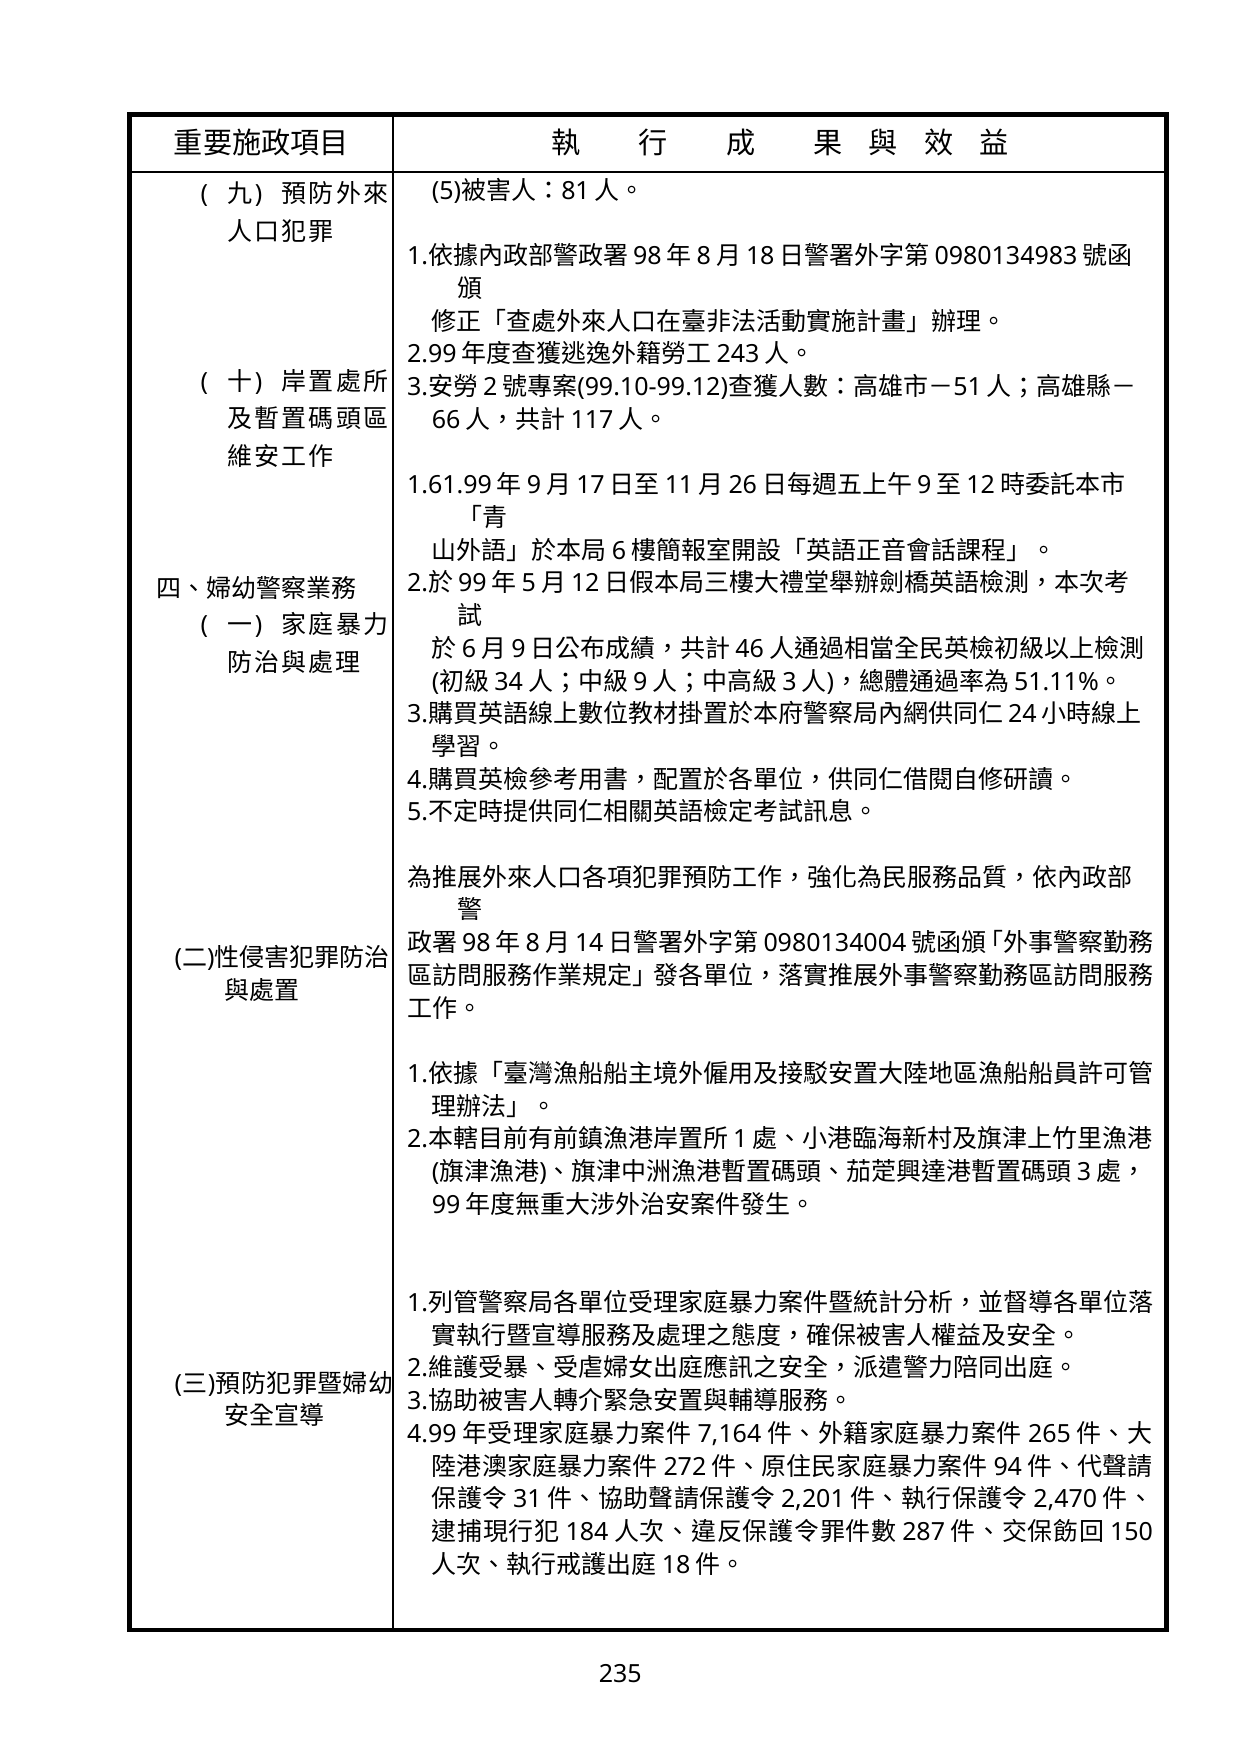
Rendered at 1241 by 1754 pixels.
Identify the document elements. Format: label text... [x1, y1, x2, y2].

table_cell 壹、自治行政 一、行政管理 (一)公文查詢 (二)重要案件列管 二、業務行政 (一)秘書業務 (二)法制業務 (三)人事管理 (四)會計業務 (五)統計業務 (六)政風業務 三、電訊管理 (一)無線通信 （二）有線通信 四、公關業務 (一)警政新聞發佈 (二)公共關係之加強 五、資訊業務 (一)軟體發展與維護 (二)增設網路與硬體 (三)資訊教育與訓練 六、少年業務 (一)落實少年犯罪防制工作 貳、行政業務 一、業務管理 二、行政警察業務 (一)成立「社區輔助警察」 (二)加強組合警力運作 (三)取締色情 (四)強力取締違法 、違規行業 (五)無照電玩及電玩賭博之取締 (六)觀光騎警隊 (七）鐵馬騎警隊（暢通自行車專用道） (八)取締違規攤販整頓市容 (九)擴大運用志工 三、外事警察業務 (一)加強外籍機構安全維護 (二)對蒞高訪問外賓之安全維護 (三)防範並機先處理發生之涉外案件 (四)僑防案件處理 (五)嚴格核發警察紀錄證明書 (六)加強查緝人口販運仲介及集團專案執行計畫 (七)外來人口在台非法工作專案 (八)持續推動外語人才培訓 (九)預防外來人口犯罪 (十)岸置處所及暫置碼頭區維安工作 四、婦幼警察業務 (一)家庭暴力防治與處理 (二)性侵害犯罪防治與處置 (三)預防犯罪暨婦幼安全宣導 (四)執行護童專案 (五)常態性勤務 (六)兒童及少年性交易防制與處置 (七)兒童保護 (八)高風險家庭防治 (九)性騷擾防制 參、保安業務 一、保安警察業務 (一)戰時警察工作準備 (二)協助軍事動員召集 (三)春安工作 (四)嚴密自衛槍枝管理 (五)輔導建立民間守望相助巡守組織建立社區安全維護體系 (六)嚴正執法 (七)遊民清查、收容與輔導 (八)監視系統各項建置案 (九)義警編組整訓 (十)山地警備治安 二、民防總隊業務 肆、保防業務 一、保防工作 (一)實施全民保防教育與宣導 (二)實施社會保防 安全防護 (三)民營事業機構保防工作暨觀光、電信保防 推行 二、偵防工作 (一)大陸港澳地區人士來台情蒐及清查 三、社調工作 (一)民情反映 (二)社會治安情資蒐報 伍、督察業務 一、勤務督導 (一)勤(業)務督導 (二)機動督導 (三)分級分區督導 (四)狀況處理 (五)特種警衛勤務 (六)風紀督導 (七)維護優良風紀 (八)實施法紀教育 (九)探訪查察 (十)員警表揚 (十一)員工慰問 (十二)改善服務態度 二、常年訓練 (一)各項進修教育訓練 (二)個人訓練－學科部分 (三)個人訓練－術科部分 (四)心理諮商輔導 (五)特勤訓練 三、勤務指揮 (一)勤務指揮管制 (二)「110」為民服務 陸、戶口業務 一、持續推動社區警政 (一)落實勤務執行行以強化勤區經營 (二)加強減刑出獄人口訪查工作 二、推動行政院六星計畫- 社區治安工作 (一)執行情形 (二)成果展現 三、強化戶口訪查及 口卡資料管理 (一)實施家戶訪查工作 (二)口卡資料整理 (三)協尋失蹤及身分不明人口 柒、民防業務 一、防情偵查 (一)加強防情值勤 (二)強化防情作業演練 (三)加強遙控警報系統維護 二、組訓防護 (一)健全民防團隊組織 (二)民防訓練 (三)防空演習 (四)運用民防協勤 (五)辦理民防宣傳 三、充實防空與民防裝備 (一)充實並加強管理防空避難設備 (二)加強民防整備 (三)妥善管理並充實民防裝具器材 捌、刑事鑑識業務 一、鑑識工作 (一)支援勘察採驗工作 (二)鑑識人員教育訓練 (三)實施器材管理與證物管制作業 (四)辦理耗材採購 玖、分局業務 一、一般行政 (一)行政管理 二、各組業務 (一)行政組業務 (二)督察組業務 (三)戶口組業務 (四)保防組業務 (五)民防組業務 (六)交通組業務 (七)秘書室業務 (八)勤務指揮管制 (九)偵查隊業務 (十)基層分駐(派)出所勤務 拾、大隊業務 一、一般行政 (一)行政管理 二、刑警業務 (一)偵破重大刑案 (二)全面遏阻恐嚇取財 (三)全面檢肅竊盜 (四)檢肅非法槍械 (五)不良幫派及治平對象 (六)掃蕩偷渡犯罪組織 (七)檢肅煙毒 (八)重大刑案防制 、分析及規劃 偵防作為 (九)查捕重要逃犯 (十)簡化報案程序 (十一)取締電腦網路犯罪 (十二)防範犯罪宣導 (十三)召開治安會議 (十四)查緝詐欺案件 (十五)自行車標碼 (十六)查緝坊間非法監聽業者 (十七)成立緝毒專責隊偵六隊 三、保安勤務 (一) 預防及防制犯罪 (二)為民服務 (三)勤務督導 四、交通勤務嚴正交通執法促進交通安全 五、交通安全管理 (一)增設發展交通執法科技 (二)交通事故處理電腦系統 (三)傳播政令 拾壹、廳舍興建 一、廳舍修建 (一)99年度「振興經濟擴大公共建設投資計畫-建築風貌環境整建示範計畫」 (二)局本部等新建老舊設施整修 (三)莫拉克災後復建工程 二、充實警用車輛裝備 [132, 173, 392, 1627]
table_cell (5)被害人：81人。 1.依據內政部警政署98年8月18日警署外字第0980134983號函頒 修正「查處外來人口在臺非法活動實施計畫」辦理。 2.99年度查獲逃逸外籍勞工243人。 3.安勞2號專案(99.10-99.12)查獲人數：高雄市－51人；高雄縣－ 66人，共計117人。 1.61.99年9月17日至11月26日每週五上午9至12時委託本市「青 山外語」於本局6樓簡報室開設「英語正音會話課程」。 2.於99年5月12日假本局三樓大禮堂舉辦劍橋英語檢測，本次考試 於6月9日公布成績，共計46人通過相當全民英檢初級以上檢測 (初級34人；中級9人；中高級3人)，總體通過率為51.11%。 3.購買英語線上數位教材掛置於本府警察局內網供同仁24小時線上 學習。 4.購買英檢參考用書，配置於各單位，供同仁借閱自修研讀。 5.不定時提供同仁相關英語檢定考試訊息。 為推展外來人口各項犯罪預防工作，強化為民服務品質，依內政部警 政署98年8月14日警署外字第0980134004號函頒「外事警察勤務 區訪問服務作業規定」發各單位，落實推展外事警察勤務區訪問服務 工作。 1.依據「臺灣漁船船主境外僱用及接駁安置大陸地區漁船船員許可管 理辦法」。 2.本轄目前有前鎮漁港岸置所1處、小港臨海新村及旗津上竹里漁港 (旗津漁港)、旗津中洲漁港暫置碼頭、茄萣興達港暫置碼頭3處， 99年度無重大涉外治安案件發生。 1.列管警察局各單位受理家庭暴力案件暨統計分析，並督導各單位落 實執行暨宣導服務及處理之態度，確保被害人權益及安全。 2.維護受暴、受虐婦女出庭應訊之安全，派遣警力陪同出庭。 3.協助被害人轉介緊急安置與輔導服務。 4.99年受理家庭暴力案件7,164件、外籍家庭暴力案件265件、大 陸港澳家庭暴力案件272件、原住民家庭暴力案件94件、代聲請 保護令31件、協助聲請保護令2,201件、執行保護令2,470件、 逮捕現行犯184人次、違反保護令罪件數287件、交保飭回150 人次、執行戒護出庭18件。 [394, 173, 1164, 1627]
table_header 重要施政項目 [132, 117, 392, 171]
table_header 執 行 成 果 與 效 益 [394, 117, 1164, 171]
